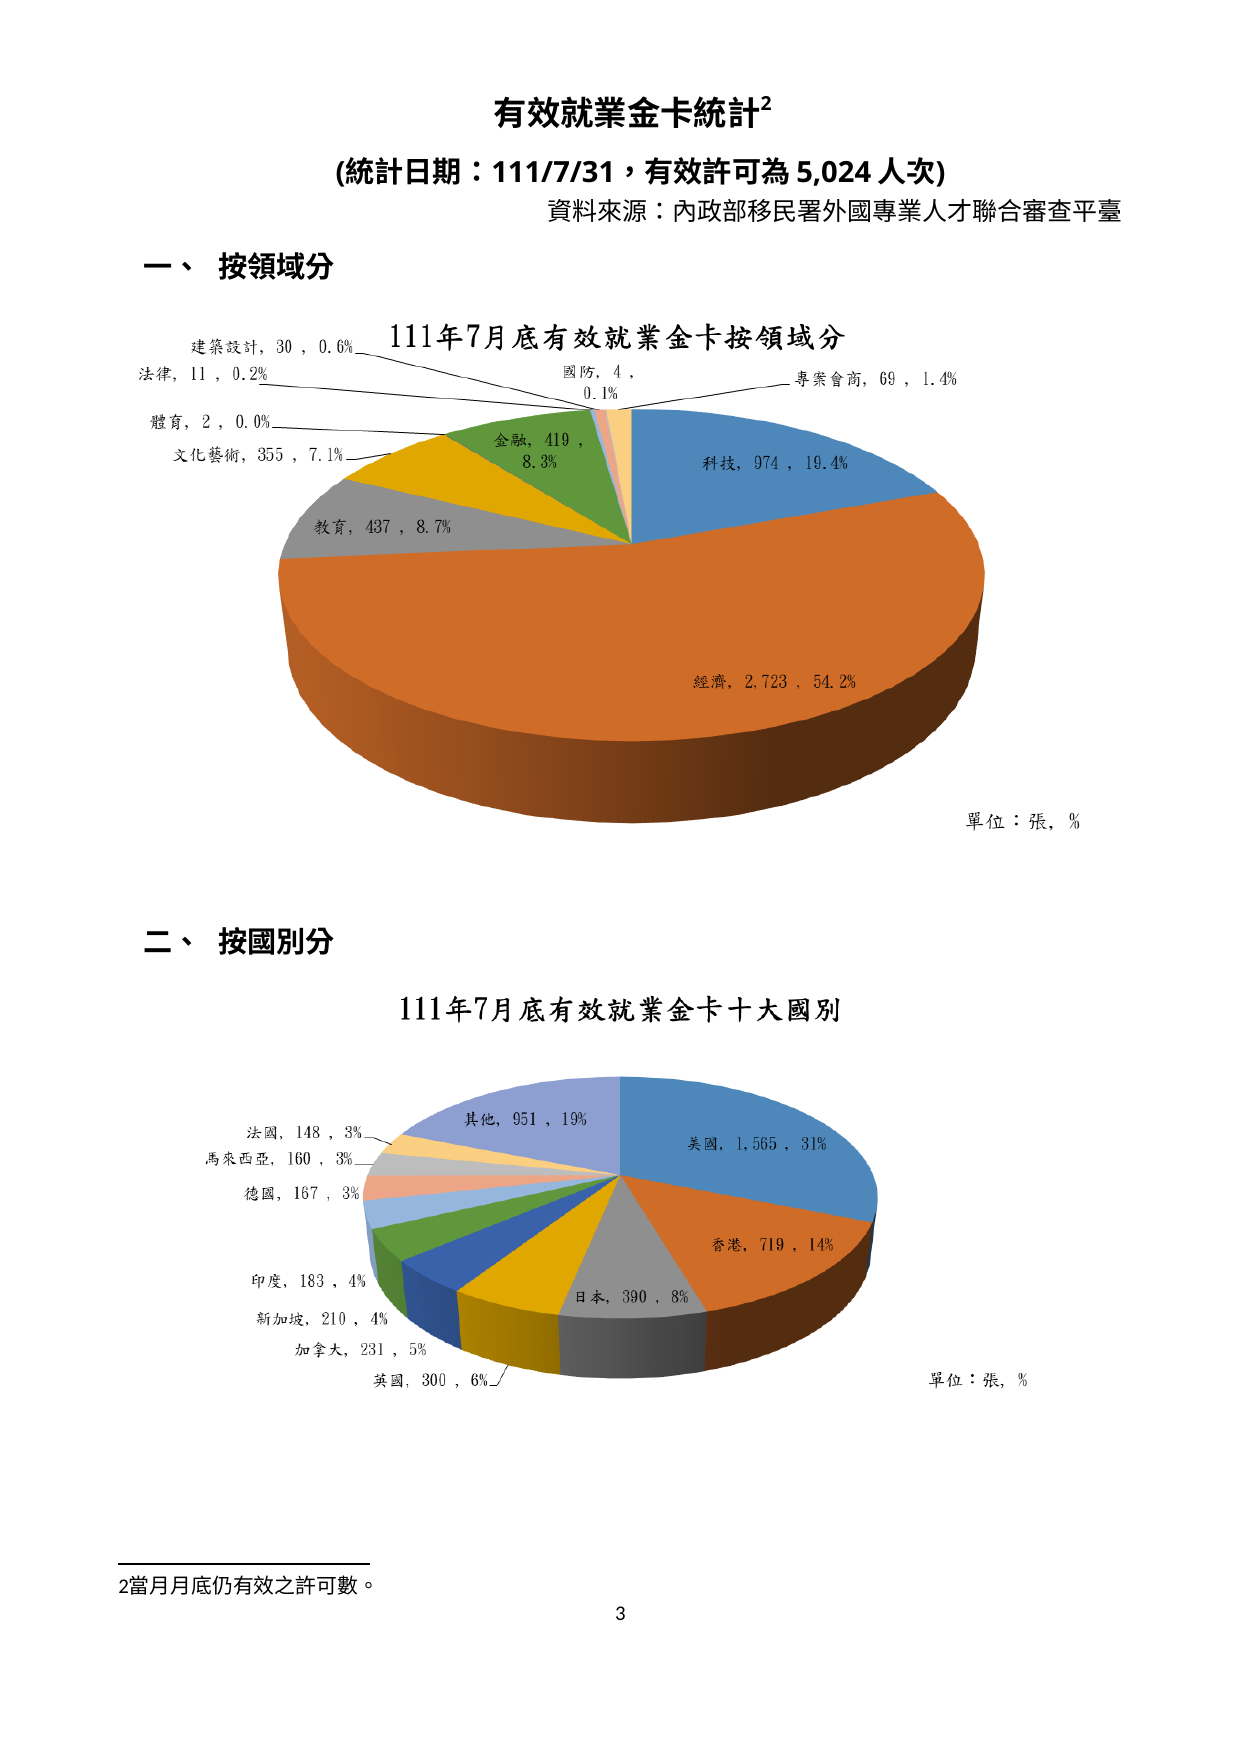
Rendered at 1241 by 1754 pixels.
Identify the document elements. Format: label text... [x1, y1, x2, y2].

picture [131, 977, 1109, 1426]
text (統計日期：111/7/31，有效許可為5,024人次) [143, 149, 1122, 191]
list 按領域分 [143, 227, 1122, 302]
picture [118, 302, 1117, 882]
list 按國別分 [143, 902, 1122, 977]
text 有效就業金卡統計 [143, 74, 1122, 149]
text 當月月底仍有效之許可數。 [118, 1569, 1122, 1600]
text 資料來源：內政部移民署外國專業人才聯合審查平臺 [118, 191, 1122, 227]
